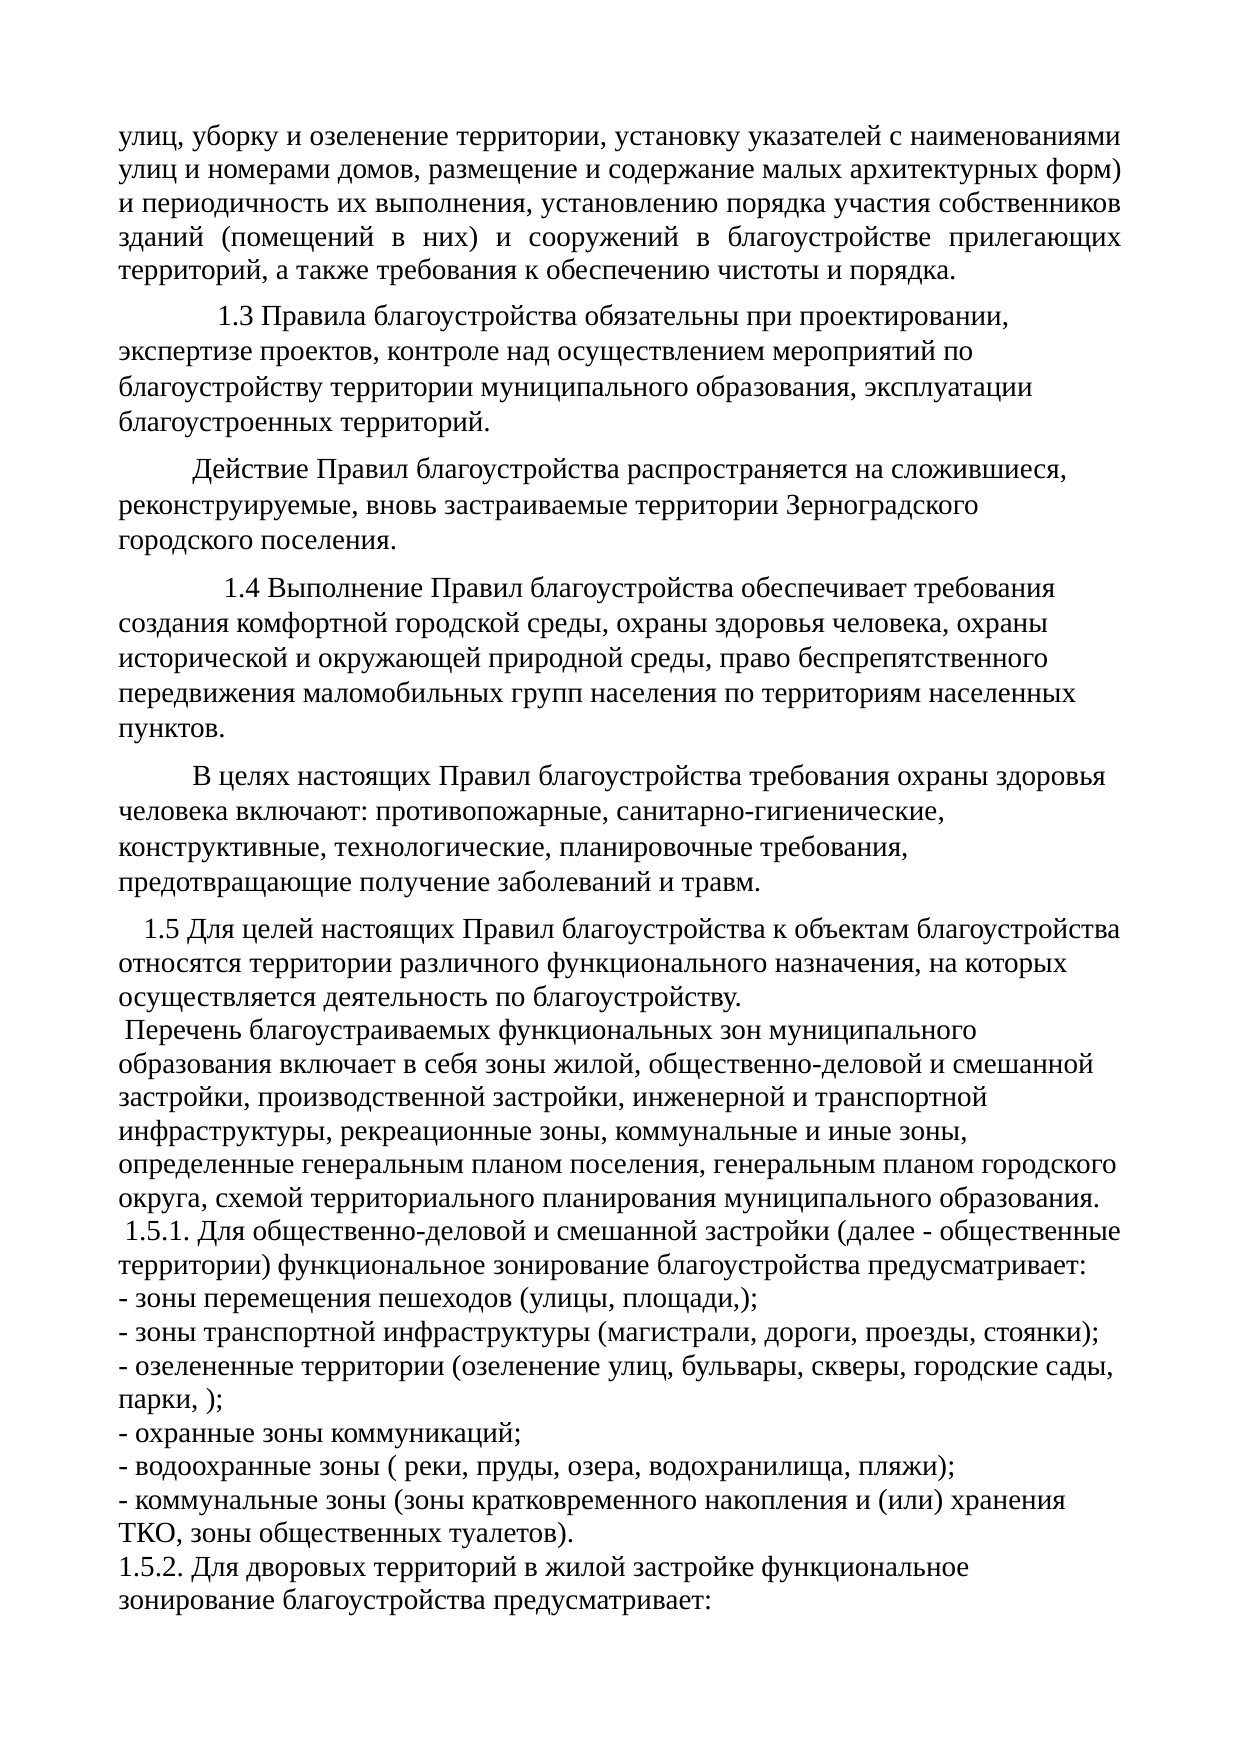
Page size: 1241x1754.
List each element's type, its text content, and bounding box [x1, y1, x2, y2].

text 1.5.2. Для дворовых территорий в жилой застройке функциональное зонирование благоустройства предусматривает: [118, 1549, 1122, 1616]
text 1.5.1. Для общественно-деловой и смешанной застройки (далее - общественные территории) функциональное зонирование благоустройства предусматривает: [118, 1213, 1122, 1281]
text В целях настоящих Правил благоустройства требования охраны здоровья человека включают: противопожарные, санитарно-гигиенические, конструктивные, технологические, планировочные требования, предотвращающие получение заболеваний и травм. [118, 758, 1122, 897]
text - зоны перемещения пешеходов (улицы, площади,); [118, 1281, 1122, 1314]
text - охранные зоны коммуникаций; [118, 1415, 1122, 1448]
text 1.4 Выполнение Правил благоустройства обеспечивает требования создания комфортной городской среды, охраны здоровья человека, охраны исторической и окружающей природной среды, право беспрепятственного передвижения маломобильных групп населения по территориям населенных пунктов. [118, 570, 1122, 744]
text 1.5 Для целей настоящих Правил благоустройства к объектам благоустройства относятся территории различного функционального назначения, на которых осуществляется деятельность по благоустройству. [118, 912, 1122, 1012]
text - коммунальные зоны (зоны кратковременного накопления и (или) хранения ТКО, зоны общественных туалетов). [118, 1482, 1122, 1549]
text - водоохранные зоны ( реки, пруды, озера, водохранилища, пляжи); [118, 1448, 1122, 1482]
text - озелененные территории (озеленение улиц, бульвары, скверы, городские сады, парки, ); [118, 1348, 1122, 1415]
text улиц, уборку и озеленение территории, установку указателей с наименованиями улиц и номерами домов, размещение и содержание малых архитектурных форм) и периодичность их выполнения, установлению порядка участия собственников зданий (помещений в них) и сооружений в благоустройстве прилегающих территорий, а также требования к обеспечению чистоты и порядка. [118, 118, 1122, 286]
text Действие Правил благоустройства распространяется на сложившиеся, реконструируемые, вновь застраиваемые территории Зерноградского городского поселения. [118, 452, 1122, 556]
text Перечень благоустраиваемых функциональных зон муниципального образования включает в себя зоны жилой, общественно-деловой и смешанной застройки, производственной застройки, инженерной и транспортной инфраструктуры, рекреационные зоны, коммунальные и иные зоны, определенные генеральным планом поселения, генеральным планом городского округа, схемой территориального планирования муниципального образования. [118, 1012, 1122, 1213]
text 1.3 Правила благоустройства обязательны при проектировании, экспертизе проектов, контроле над осуществлением мероприятий по благоустройству территории муниципального образования, эксплуатации благоустроенных территорий. [118, 298, 1122, 437]
text - зоны транспортной инфраструктуры (магистрали, дороги, проезды, стоянки); [118, 1314, 1122, 1348]
